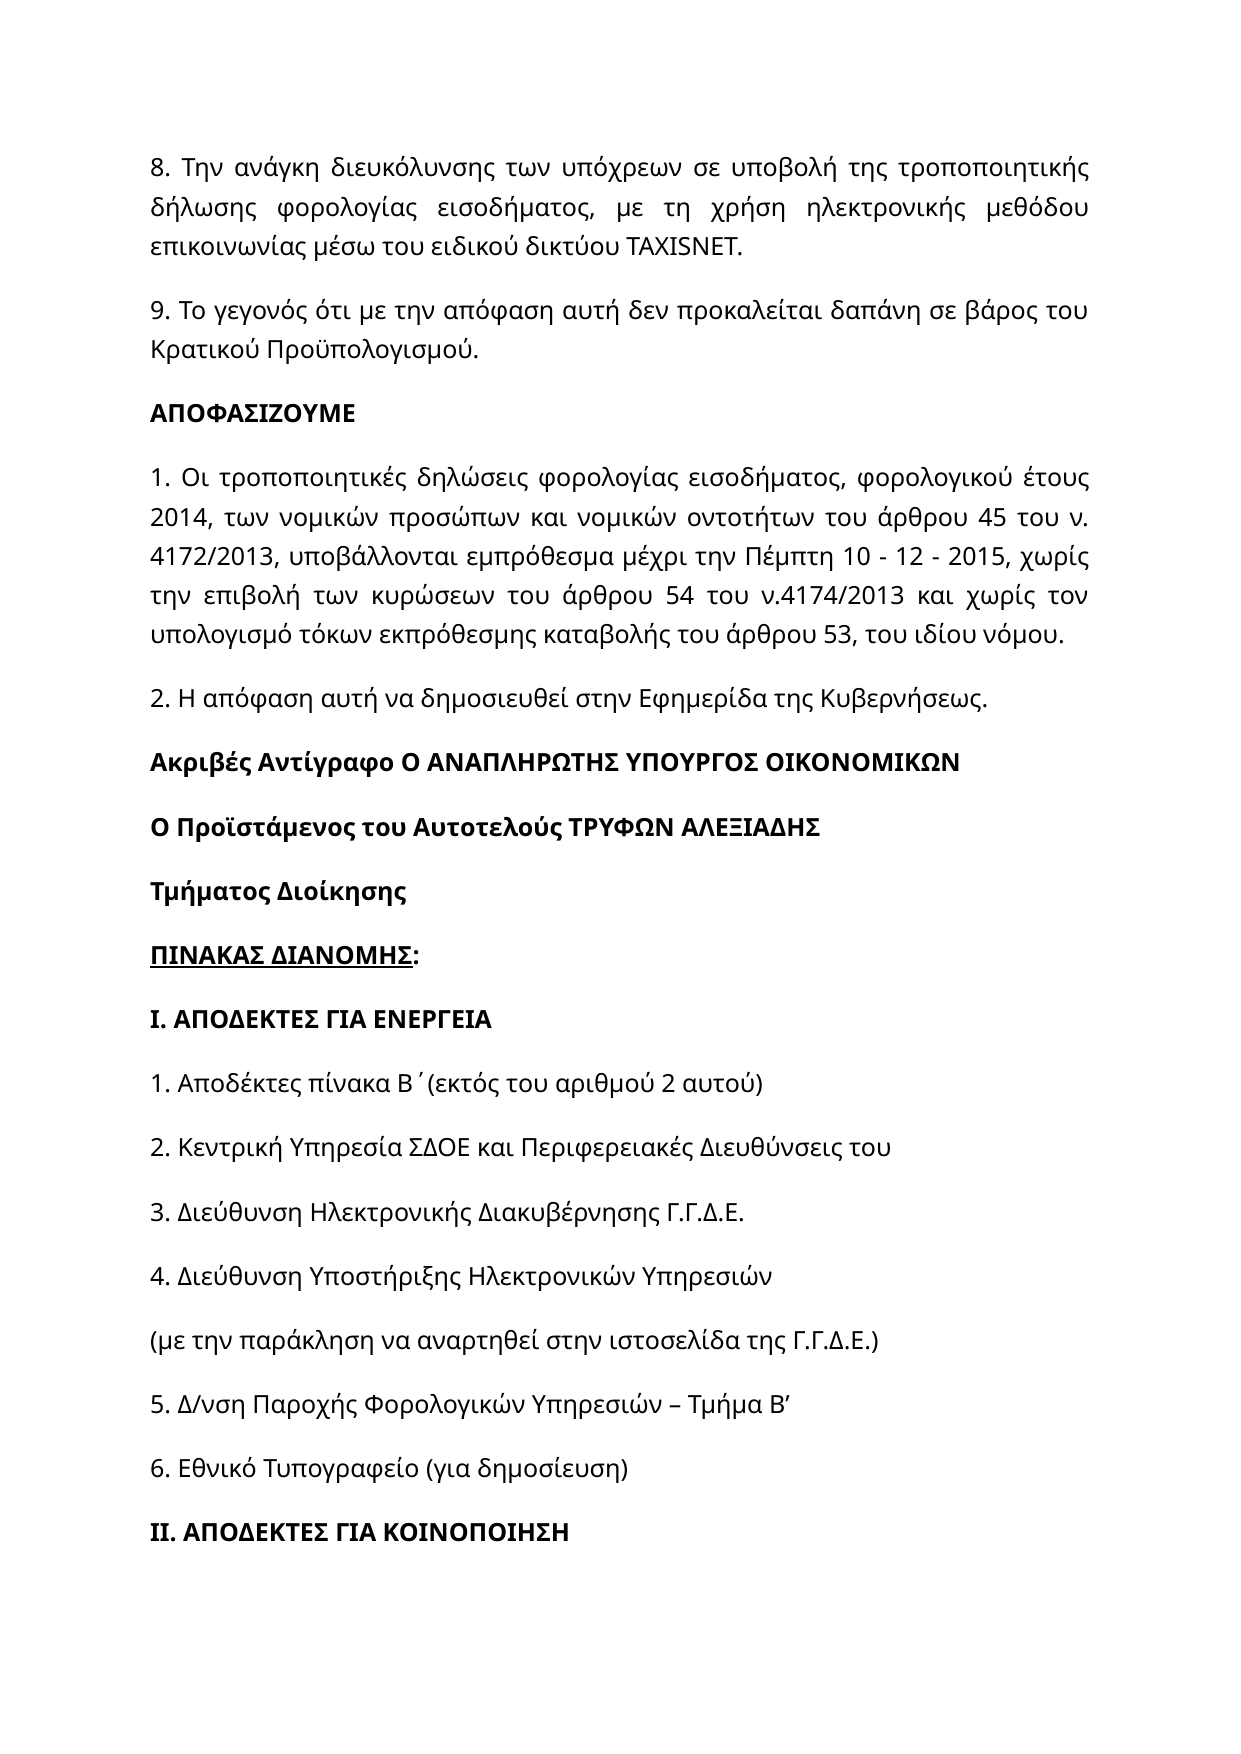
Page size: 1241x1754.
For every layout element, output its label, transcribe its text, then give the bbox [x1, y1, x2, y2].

text 1. Οι τροποποιητικές δηλώσεις φορολογίας εισοδήματος, φορολογικού έτους 2014, των νομικών προσώπων και νομικών οντοτήτων του άρθρου 45 του ν. 4172/2013, υποβάλλονται εμπρόθεσμα μέχρι την Πέμπτη 10 - 12 - 2015, χωρίς την επιβολή των κυρώσεων του άρθρου 54 του ν.4174/2013 και χωρίς τον υπολογισμό τόκων εκπρόθεσμης καταβολής του άρθρου 53, του ιδίου νόμου. [150, 460, 1090, 651]
text Ο Προϊστάμενος του Αυτοτελούς ΤΡΥΦΩΝ ΑΛΕΞΙΑΔΗΣ [150, 809, 1090, 843]
text 2. Κεντρική Υπηρεσία ΣΔΟΕ και Περιφερειακές Διευθύνσεις του [150, 1130, 1090, 1164]
text 5. Δ/νση Παροχής Φορολογικών Υπηρεσιών – Τμήμα Β’ [150, 1387, 1090, 1421]
text ΑΠΟΦΑΣΙΖΟΥΜΕ [150, 396, 1090, 430]
text Ακριβές Αντίγραφο Ο ΑΝΑΠΛΗΡΩΤΗΣ ΥΠΟΥΡΓΟΣ ΟΙΚΟΝΟΜΙΚΩΝ [150, 745, 1090, 779]
text (με την παράκληση να αναρτηθεί στην ιστοσελίδα της Γ.Γ.Δ.Ε.) [150, 1322, 1090, 1357]
text ΠΙΝΑΚΑΣ ΔΙΑΝΟΜΗΣ: [150, 937, 1090, 972]
text Ι. ΑΠΟΔΕΚΤΕΣ ΓΙΑ ΕΝΕΡΓΕΙΑ [150, 1002, 1090, 1036]
text 1. Αποδέκτες πίνακα Β΄(εκτός του αριθμού 2 αυτού) [150, 1066, 1090, 1100]
text 8. Την ανάγκη διευκόλυνσης των υπόχρεων σε υποβολή της τροποποιητικής δήλωσης φορολογίας εισοδήματος, με τη χρήση ηλεκτρονικής μεθόδου επικοινωνίας μέσω του ειδικού δικτύου TAXISNET. [150, 150, 1090, 262]
text 6. Εθνικό Τυπογραφείο (για δημοσίευση) [150, 1451, 1090, 1485]
text Τμήματος Διοίκησης [150, 873, 1090, 907]
text 4. Διεύθυνση Υποστήριξης Ηλεκτρονικών Υπηρεσιών [150, 1258, 1090, 1292]
text 2. Η απόφαση αυτή να δημοσιευθεί στην Εφημερίδα της Κυβερνήσεως. [150, 681, 1090, 715]
text 9. Το γεγονός ότι με την απόφαση αυτή δεν προκαλείται δαπάνη σε βάρος του Κρατικού Προϋπολογισμού. [150, 292, 1090, 366]
text ΙΙ. ΑΠΟΔΕΚΤΕΣ ΓΙΑ ΚΟΙΝΟΠΟΙΗΣΗ [150, 1515, 1090, 1549]
text 3. Διεύθυνση Ηλεκτρονικής Διακυβέρνησης Γ.Γ.Δ.Ε. [150, 1194, 1090, 1228]
